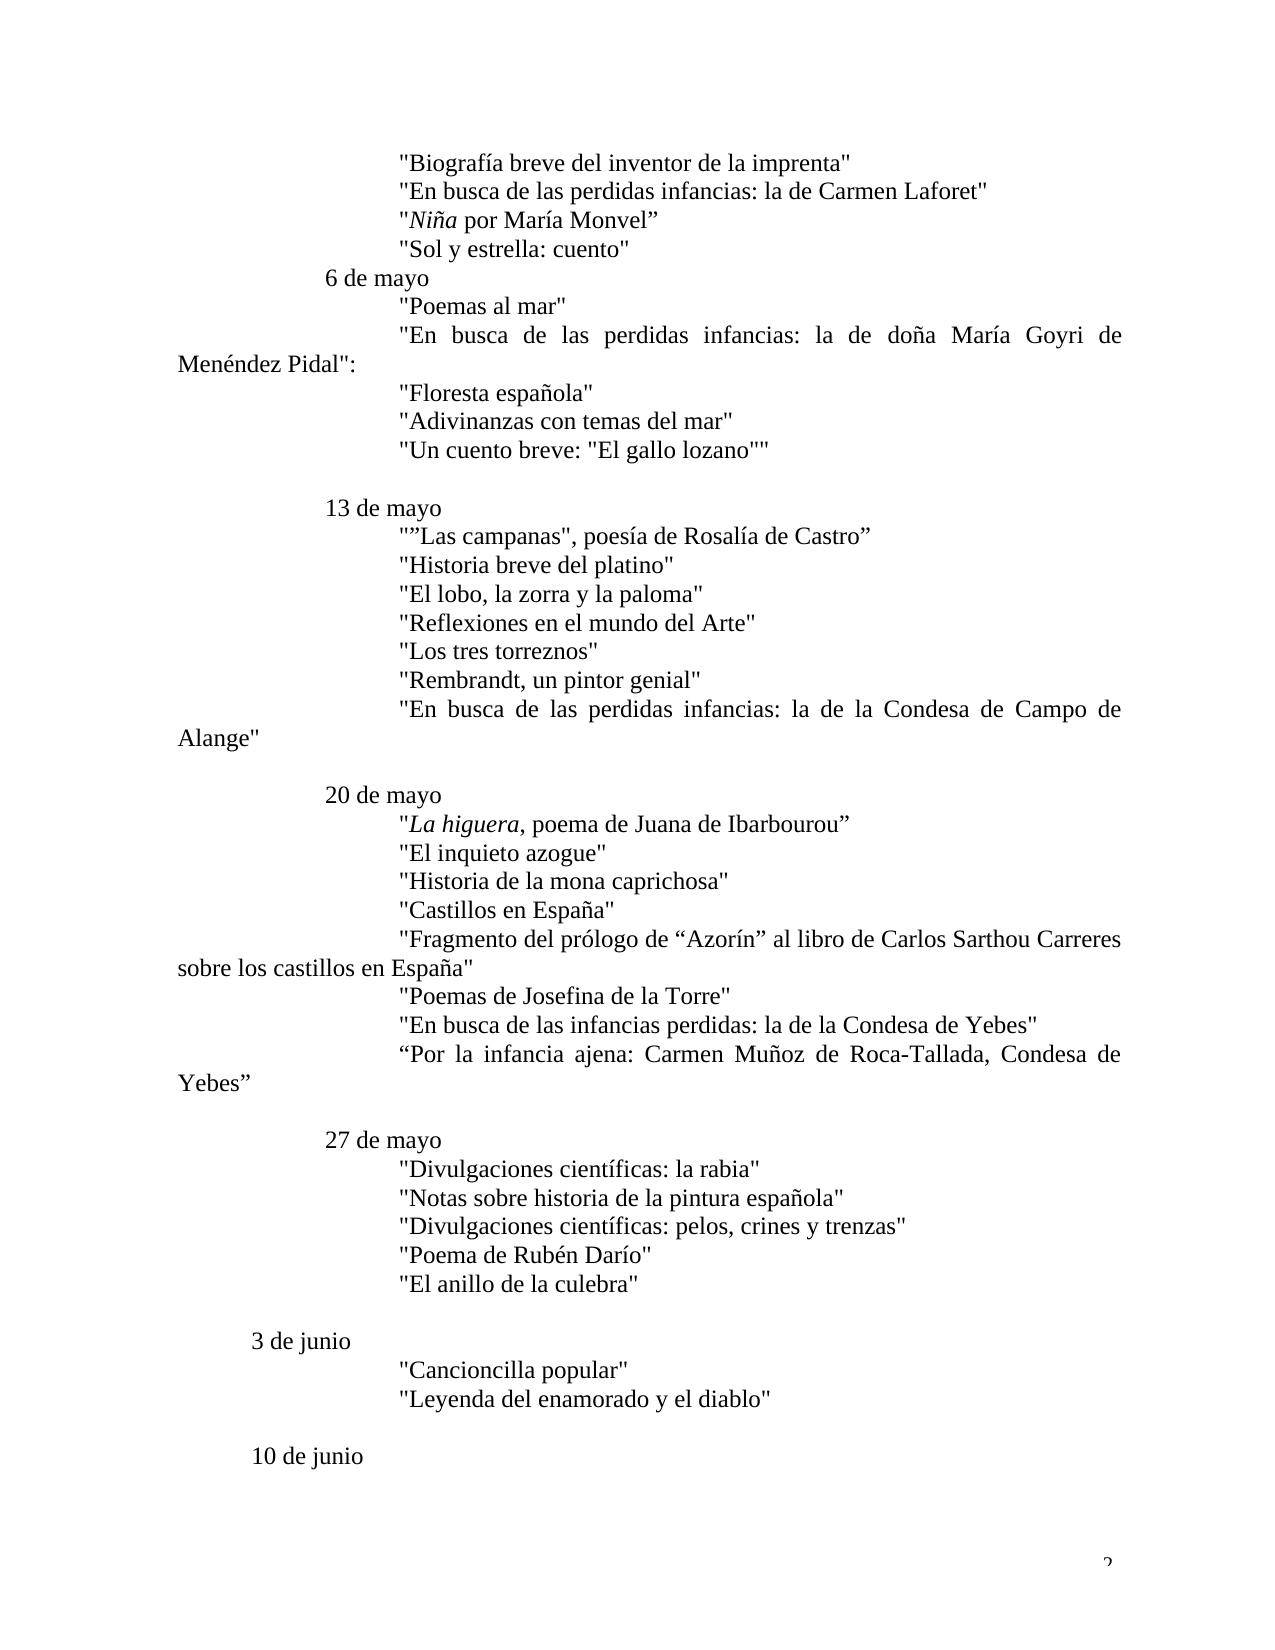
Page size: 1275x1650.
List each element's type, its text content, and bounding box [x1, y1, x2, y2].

text "El lobo, la zorra y la paloma" [177, 579, 1122, 608]
text 13 de mayo [177, 493, 1122, 521]
text "Divulgaciones científicas: la rabia" [177, 1154, 1122, 1183]
text 27 de mayo [177, 1125, 1122, 1154]
text "”Las campanas", poesía de Rosalía de Castro” [177, 521, 1122, 550]
text "Divulgaciones científicas: pelos, crines y trenzas" [177, 1211, 1122, 1240]
text "En busca de las infancias perdidas: la de la Condesa de Yebes" [177, 1010, 1122, 1039]
text "Rembrandt, un pintor genial" [177, 665, 1122, 694]
text 3 de junio [177, 1326, 1122, 1355]
text "Fragmento del prólogo de “Azorín” al libro de Carlos Sarthou Carreres sobre los castillos en España" [177, 924, 1122, 981]
text "El inquieto azogue" [177, 838, 1122, 866]
text "Biografía breve del inventor de la imprenta" [177, 148, 1122, 176]
text "En busca de las perdidas infancias: la de Carmen Laforet" [177, 176, 1122, 205]
text 10 de junio [177, 1441, 1122, 1470]
text "Leyenda del enamorado y el diablo" [177, 1384, 1122, 1413]
text "En busca de las perdidas infancias: la de la Condesa de Campo de Alange" [177, 694, 1122, 751]
text "Cancioncilla popular" [177, 1355, 1122, 1384]
text "Notas sobre historia de la pintura española" [177, 1183, 1122, 1211]
text "En busca de las perdidas infancias: la de doña María Goyri de Menéndez Pidal": [177, 320, 1122, 378]
text "Adivinanzas con temas del mar" [177, 406, 1122, 435]
text "El anillo de la culebra" [177, 1269, 1122, 1298]
text "Poemas de Josefina de la Torre" [177, 981, 1122, 1010]
text “Por la infancia ajena: Carmen Muñoz de Roca-Tallada, Condesa de Yebes” [177, 1039, 1122, 1096]
text "Historia de la mona caprichosa" [177, 866, 1122, 895]
text "Castillos en España" [177, 895, 1122, 924]
text "Poemas al mar" [177, 291, 1122, 320]
text "Sol y estrella: cuento" [177, 234, 1122, 263]
text "Reflexiones en el mundo del Arte" [177, 608, 1122, 636]
text 20 de mayo [177, 780, 1122, 809]
text "Floresta española" [177, 378, 1122, 406]
text "La higuera, poema de Juana de Ibarbourou” [177, 809, 1122, 838]
text "Historia breve del platino" [177, 550, 1122, 579]
text "Niña por María Monvel” [177, 205, 1122, 234]
text "Los tres torreznos" [177, 636, 1122, 665]
text 6 de mayo [177, 263, 1122, 291]
text "Poema de Rubén Darío" [177, 1240, 1122, 1269]
text "Un cuento breve: "El gallo lozano"" [177, 435, 1122, 464]
